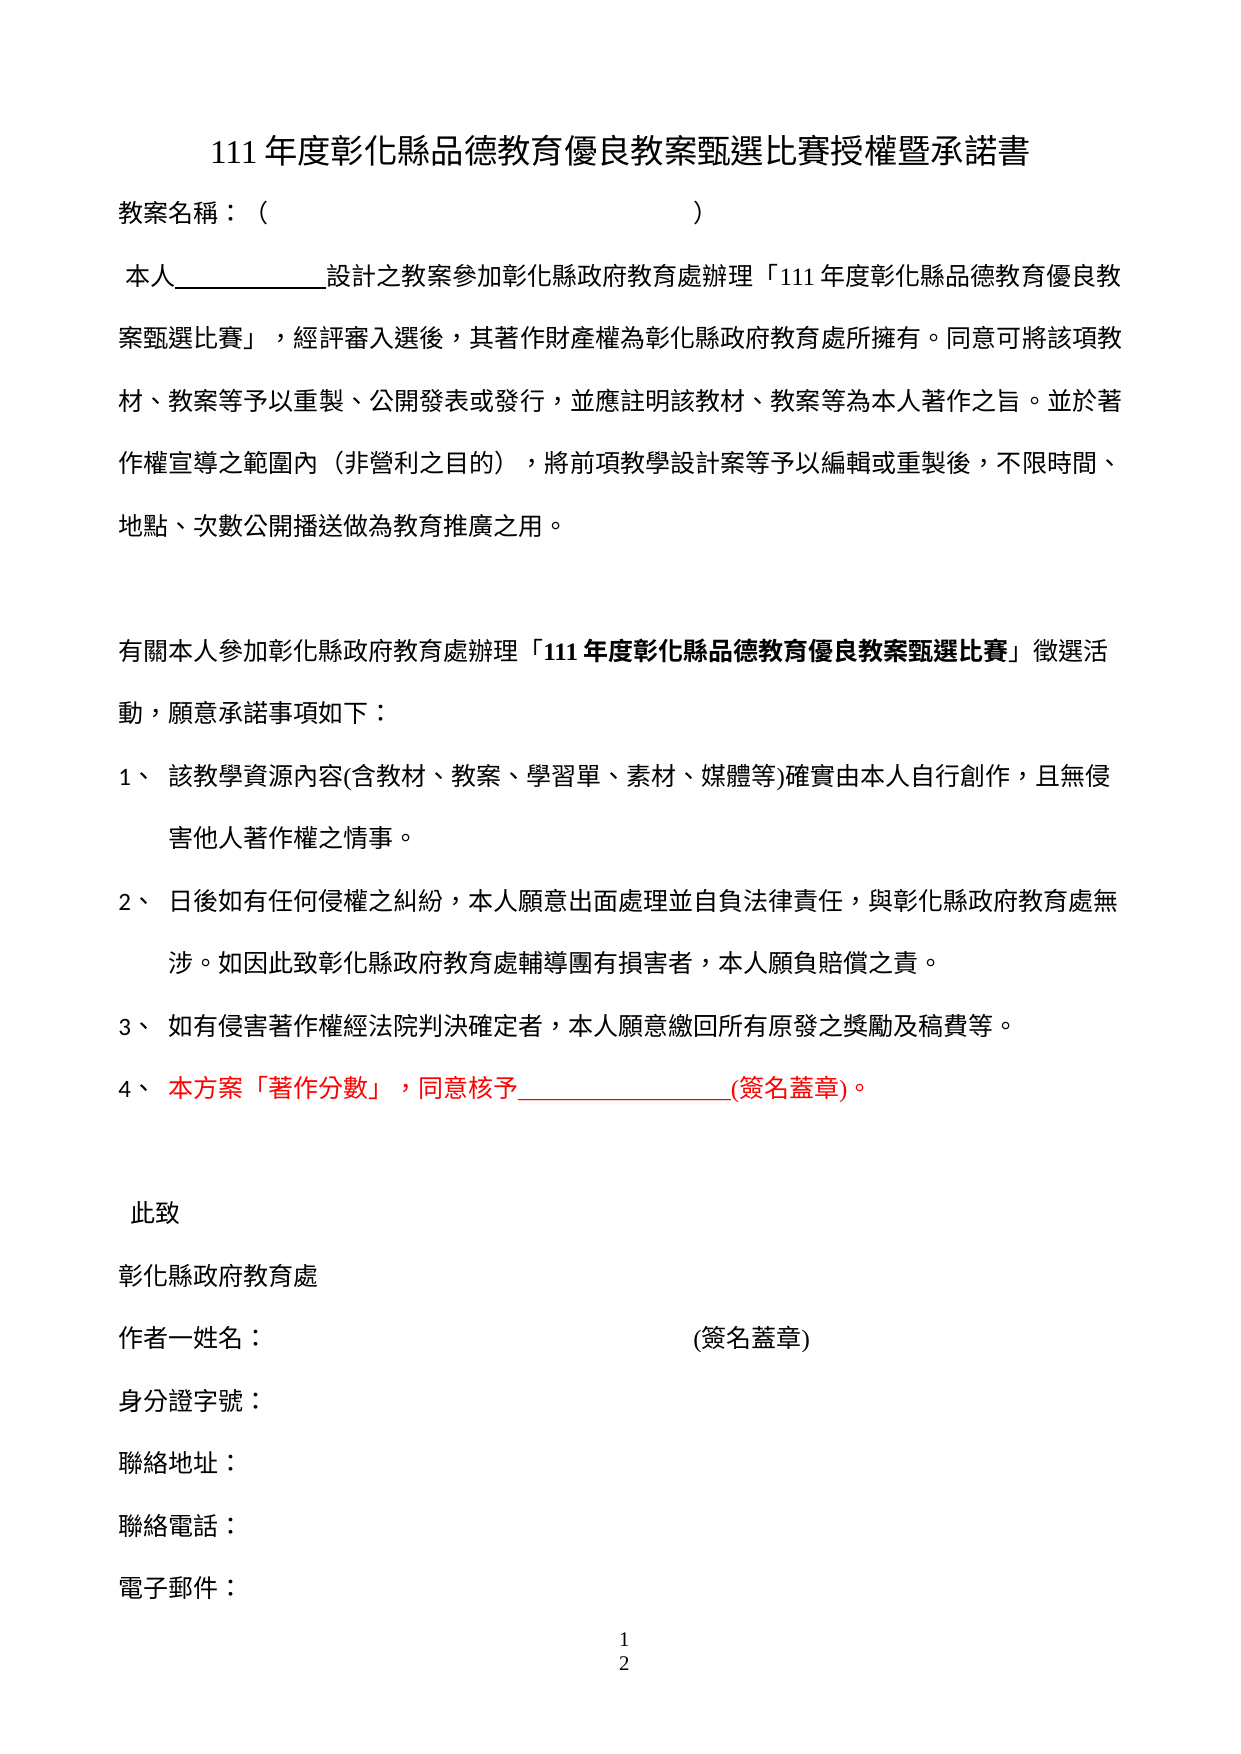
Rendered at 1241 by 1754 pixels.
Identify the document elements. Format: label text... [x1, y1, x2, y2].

text 電子郵件： [118, 1545, 1122, 1608]
text 此致 [118, 1170, 1122, 1233]
text 聯絡地址： [118, 1420, 1122, 1483]
text 111年度彰化縣品德教育優良教案甄選比賽授權暨承諾書 [118, 108, 1122, 170]
text 本人 設計之教案參加彰化縣政府教育處辦理「111年度彰化縣品德教育優良教案甄選比賽」，經評審入選後，其著作財產權為彰化縣政府教育處所擁有。同意可將該項教材、教案等予以重製、公開發表或發行，並應註明該教材、教案等為本人著作之旨。並於著作權宣導之範圍內（非營利之目的），將前項教學設計案等予以編輯或重製後，不限時間、地點、次數公開播送做為教育推廣之用。 [118, 233, 1122, 545]
text 作者一姓名： (簽名蓋章) [118, 1295, 1122, 1358]
text 聯絡電話： [118, 1483, 1122, 1545]
text 身分證字號： [118, 1358, 1122, 1420]
list 日後如有任何侵權之糾紛，本人願意出面處理並自負法律責任，與彰化縣政府教育處無涉。如因此致彰化縣政府教育處輔導團有損害者，本人願負賠償之責。 [118, 858, 1122, 983]
text 教案名稱：（ ） [118, 170, 1122, 233]
list 如有侵害著作權經法院判決確定者，本人願意繳回所有原發之獎勵及稿費等。 [118, 983, 1122, 1045]
list 該教學資源內容(含教材、教案、學習單、素材、媒體等)確實由本人自行創作，且無侵害他人著作權之情事。 [118, 733, 1122, 858]
text 有關本人參加彰化縣政府教育處辦理「111年度彰化縣品德教育優良教案甄選比賽」徵選活動，願意承諾事項如下： [118, 608, 1122, 733]
list 本方案「著作分數」，同意核予_________________(簽名蓋章)。 [118, 1045, 1122, 1108]
text 彰化縣政府教育處 [118, 1233, 1122, 1295]
